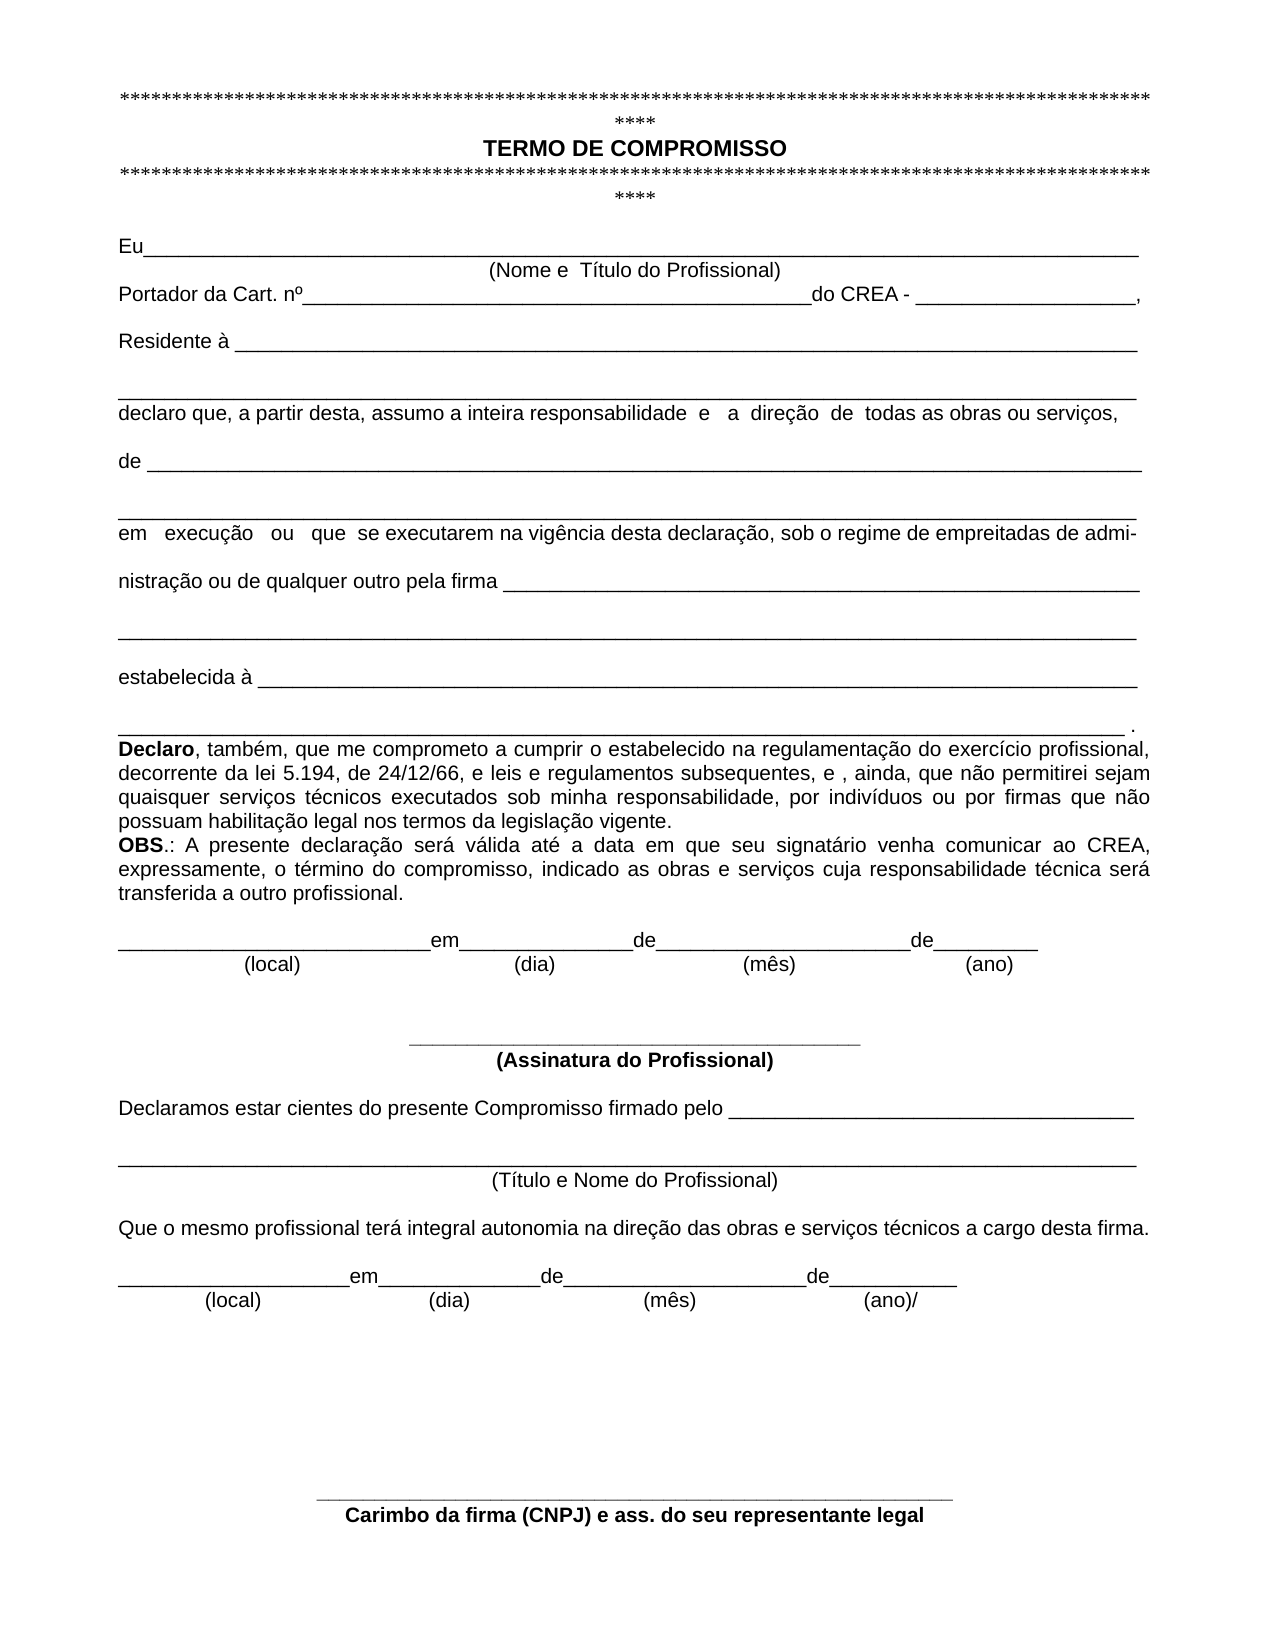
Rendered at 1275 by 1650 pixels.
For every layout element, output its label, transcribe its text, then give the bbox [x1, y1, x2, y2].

text Residente à ______________________________________________________________________________ [118, 329, 1152, 353]
text Declaramos estar cientes do presente Compromisso firmado pelo ___________________________________ [118, 1096, 1152, 1120]
text ******************************************************************************************************* [118, 161, 1152, 209]
text de ______________________________________________________________________________________ [118, 449, 1152, 473]
text _______________________________________________________ [118, 1479, 1152, 1503]
text Eu______________________________________________________________________________________ [118, 233, 1152, 257]
text estabelecida à ____________________________________________________________________________ [118, 665, 1152, 689]
text declaro que, a partir desta, assumo a inteira responsabilidade e a direção de todas as obras ou serviços, [118, 401, 1152, 425]
text ________________________________________________________________________________________ [118, 1144, 1152, 1168]
text (Nome e Título do Profissional) [118, 257, 1152, 281]
text ___________________________em_______________de______________________de_________ [118, 928, 1152, 952]
text _______________________________________________________________________________________ . [118, 713, 1152, 737]
text (local) (dia) (mês) (ano)/ [118, 1288, 1152, 1312]
text ________________________________________________________________________________________ [118, 377, 1152, 401]
text em execução ou que se executarem na vigência desta declaração, sob o regime de empreitadas de admi- [118, 521, 1152, 545]
text (Assinatura do Profissional) [118, 1048, 1152, 1072]
text TERMO DE COMPROMISSO [118, 135, 1152, 161]
text (local) (dia) (mês) (ano) [118, 952, 1152, 976]
text OBS.: A presente declaração será válida até a data em que seu signatário venha comunicar ao CREA, expressamente, o término do compromisso, indicado as obras e serviços cuja responsabilidade técnica será transferida a outro profissional. [118, 832, 1152, 904]
text _______________________________________ [118, 1024, 1152, 1048]
text ____________________em______________de_____________________de___________ [118, 1264, 1152, 1288]
text Declaro, também, que me comprometo a cumprir o estabelecido na regulamentação do exercício profissional, decorrente da lei 5.194, de 24/12/66, e leis e regulamentos subsequentes, e , ainda, que não permitirei sejam quaisquer serviços técnicos executados sob minha responsabilidade, por indivíduos ou por firmas que não possuam habilitação legal nos termos da legislação vigente. [118, 737, 1152, 832]
text nistração ou de qualquer outro pela firma _______________________________________________________ [118, 569, 1152, 593]
text Portador da Cart. nº____________________________________________do CREA - ___________________, [118, 281, 1152, 305]
text ________________________________________________________________________________________ [118, 497, 1152, 521]
text ******************************************************************************************************* [118, 87, 1152, 135]
text (Título e Nome do Profissional) [118, 1168, 1152, 1192]
text Que o mesmo profissional terá integral autonomia na direção das obras e serviços técnicos a cargo desta firma. [118, 1216, 1152, 1240]
text Carimbo da firma (CNPJ) e ass. do seu representante legal [118, 1503, 1152, 1527]
text ________________________________________________________________________________________ [118, 617, 1152, 641]
